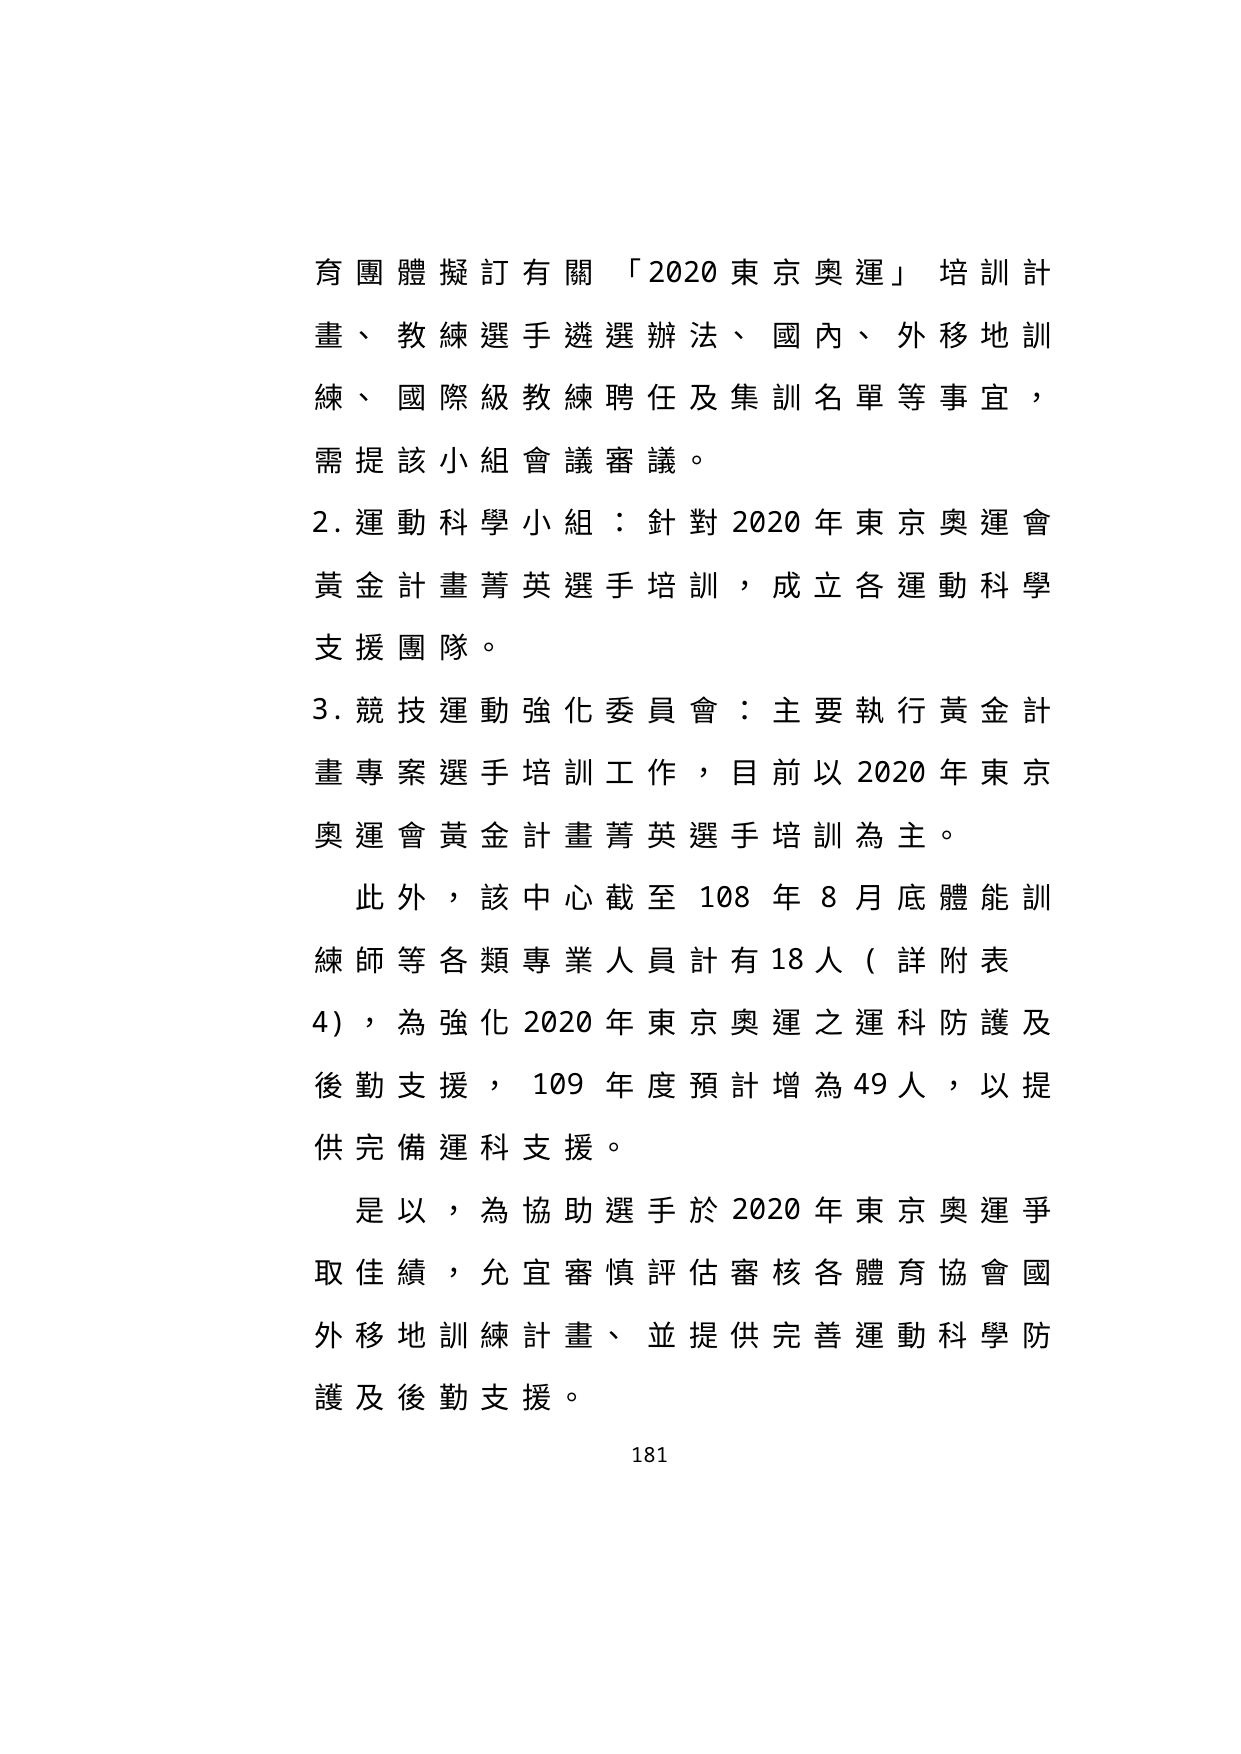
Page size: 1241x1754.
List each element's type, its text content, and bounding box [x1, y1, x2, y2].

text 此外，該中心截至108年8月底體能訓練師等各類專業人員計有18人(詳附表4)，為強化2020年東京奧運之運科防護及後勤支援，109年度預計增為49人，以提供完備運科支援。 [271, 854, 1058, 1167]
text 3.競技運動強化委員會：主要執行黃金計畫專案選手培訓工作，目前以2020年東京奧運會黃金計畫菁英選手培訓為主。 [271, 667, 1058, 854]
text 是以，為協助選手於2020年東京奧運爭取佳績，允宜審慎評估審核各體育協會國外移地訓練計畫、並提供完善運動科學防護及後勤支援。 [271, 1167, 1058, 1417]
text 育團體擬訂有關「2020東京奧運」培訓計畫、教練選手遴選辦法、國內、外移地訓練、國際級教練聘任及集訓名單等事宜，需提該小組會議審議。 [271, 229, 1058, 479]
text 2.運動科學小組：針對2020年東京奧運會黃金計畫菁英選手培訓，成立各運動科學支援團隊。 [271, 479, 1058, 667]
